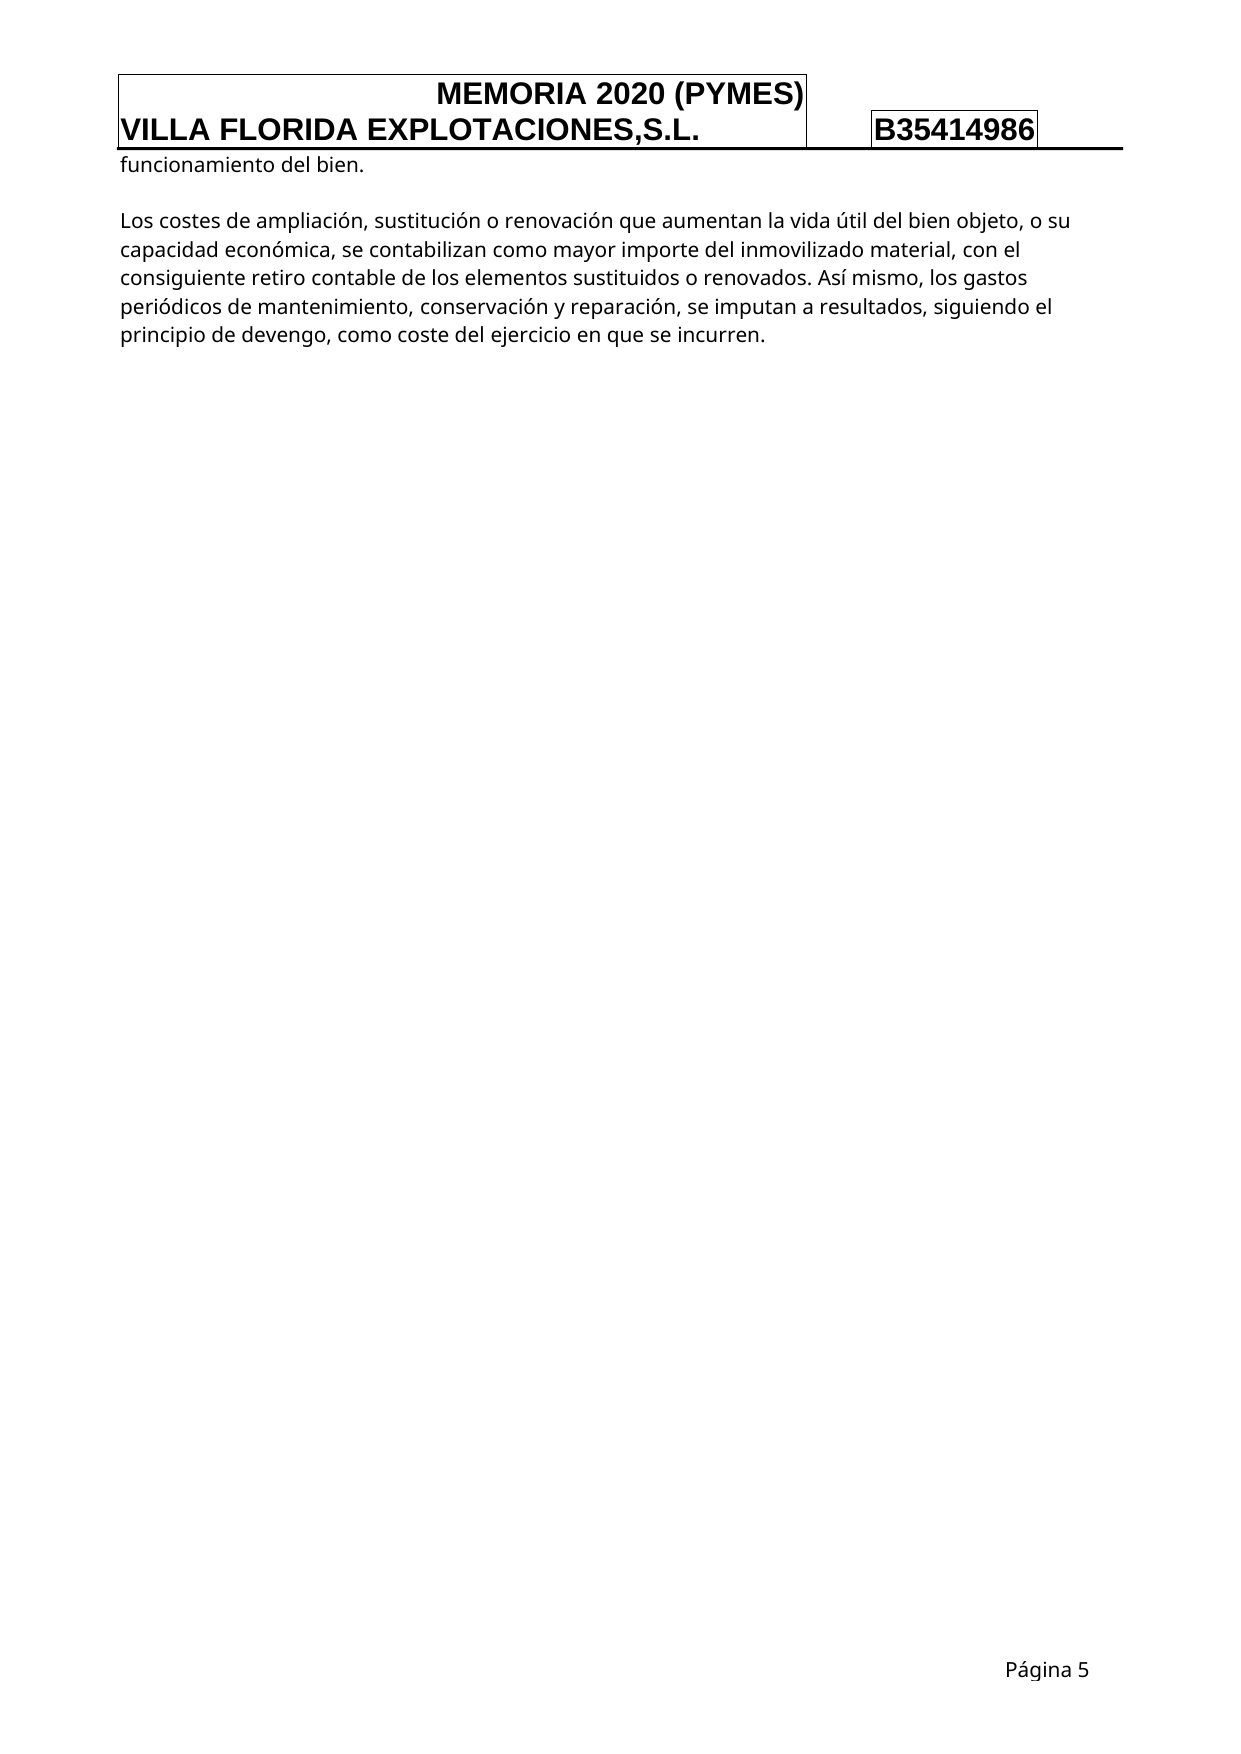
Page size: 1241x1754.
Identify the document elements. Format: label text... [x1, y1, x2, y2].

text Los costes de ampliación, sustitución o renovación que aumentan la vida útil del bien objeto, o su capacidad económica, se contabilizan como mayor importe del inmovilizado material, con el consiguiente retiro contable de los elementos sustituidos o renovados. Así mismo, los gastos periódicos de mantenimiento, conservación y reparación, se imputan a resultados, siguiendo el principio de devengo, como coste del ejercicio en que se incurren. [120, 207, 1122, 349]
text funcionamiento del bien. [120, 150, 1098, 178]
